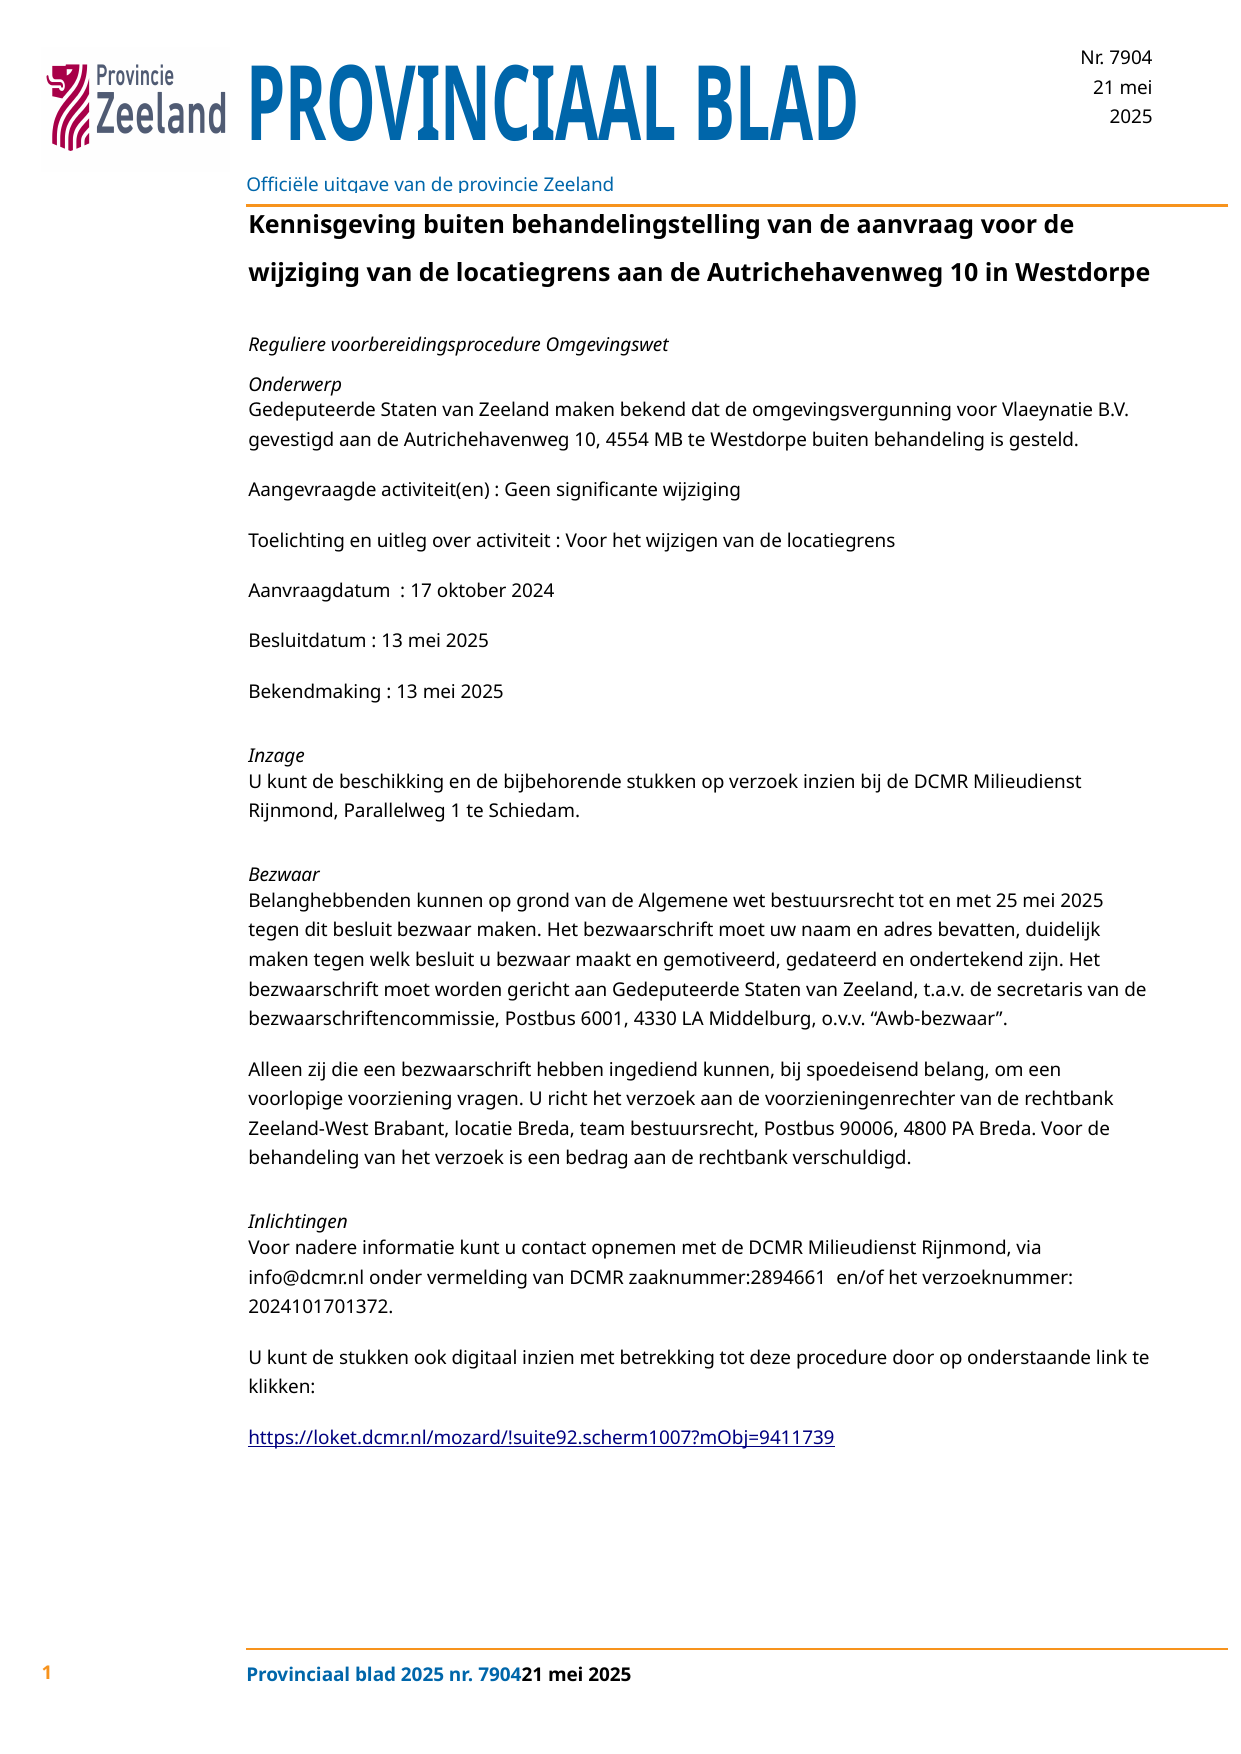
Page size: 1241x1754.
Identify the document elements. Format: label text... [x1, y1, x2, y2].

text Onderwerp [248, 371, 1152, 396]
text Inlichtingen [248, 1208, 1152, 1234]
text Kennisgeving buiten behandelingstelling van de aanvraag voor de wijziging van de locatiegrens aan de Autrichehavenweg 10 in Westdorpe [248, 207, 1152, 288]
text Bezwaar [248, 861, 1152, 887]
text Reguliere voorbereidingsprocedure Omgevingswet [248, 331, 1152, 357]
text Alleen zij die een bezwaarschrift hebben ingediend kunnen, bij spoedeisend belang, om een voorlopige voorziening vragen. U richt het verzoek aan de voorzieningenrechter van de rechtbank Zeeland-West Brabant, locatie Breda, team bestuursrecht, Postbus 90006, 4800 PA Breda. Voor de behandeling van het verzoek is een bedrag aan de rechtbank verschuldigd. [248, 1056, 1152, 1170]
text Belanghebbenden kunnen op grond van de Algemene wet bestuursrecht tot en met 25 mei 2025 tegen dit besluit bezwaar maken. Het bezwaarschrift moet uw naam en adres bevatten, duidelijk maken tegen welk besluit u bezwaar maakt en gemotiveerd, gedateerd en ondertekend zijn. Het bezwaarschrift moet worden gericht aan Gedeputeerde Staten van Zeeland, t.a.v. de secretaris van de bezwaarschriftencommissie, Postbus 6001, 4330 LA Middelburg, o.v.v. “Awb-bezwaar”. [248, 887, 1152, 1031]
text Toelichting en uitleg over activiteit : Voor het wijzigen van de locatiegrens [248, 527, 1152, 553]
text https://loket.dcmr.nl/mozard/!suite92.scherm1007?mObj=9411739 [248, 1424, 1152, 1449]
text Aanvraagdatum : 17 oktober 2024 [248, 577, 1152, 603]
text Gedeputeerde Staten van Zeeland maken bekend dat de omgevingsvergunning voor Vlaeynatie B.V. gevestigd aan de Autrichehavenweg 10, 4554 MB te Westdorpe buiten behandeling is gesteld. [248, 396, 1152, 452]
picture [41, 47, 231, 172]
text Aangevraagde activiteit(en) : Geen significante wijziging [248, 476, 1152, 502]
text U kunt de stukken ook digitaal inzien met betrekking tot deze procedure door op onderstaande link te klikken: [248, 1344, 1152, 1399]
text Besluitdatum : 13 mei 2025 [248, 628, 1152, 653]
text Inzage [248, 742, 1152, 768]
text Bekendmaking : 13 mei 2025 [248, 678, 1152, 704]
text U kunt de beschikking en de bijbehorende stukken op verzoek inzien bij de DCMR Milieudienst Rijnmond, Parallelweg 1 te Schiedam. [248, 768, 1152, 823]
text Voor nadere informatie kunt u contact opnemen met de DCMR Milieudienst Rijnmond, via info@dcmr.nl onder vermelding van DCMR zaaknummer:2894661 en/of het verzoeknummer: 2024101701372. [248, 1234, 1152, 1319]
